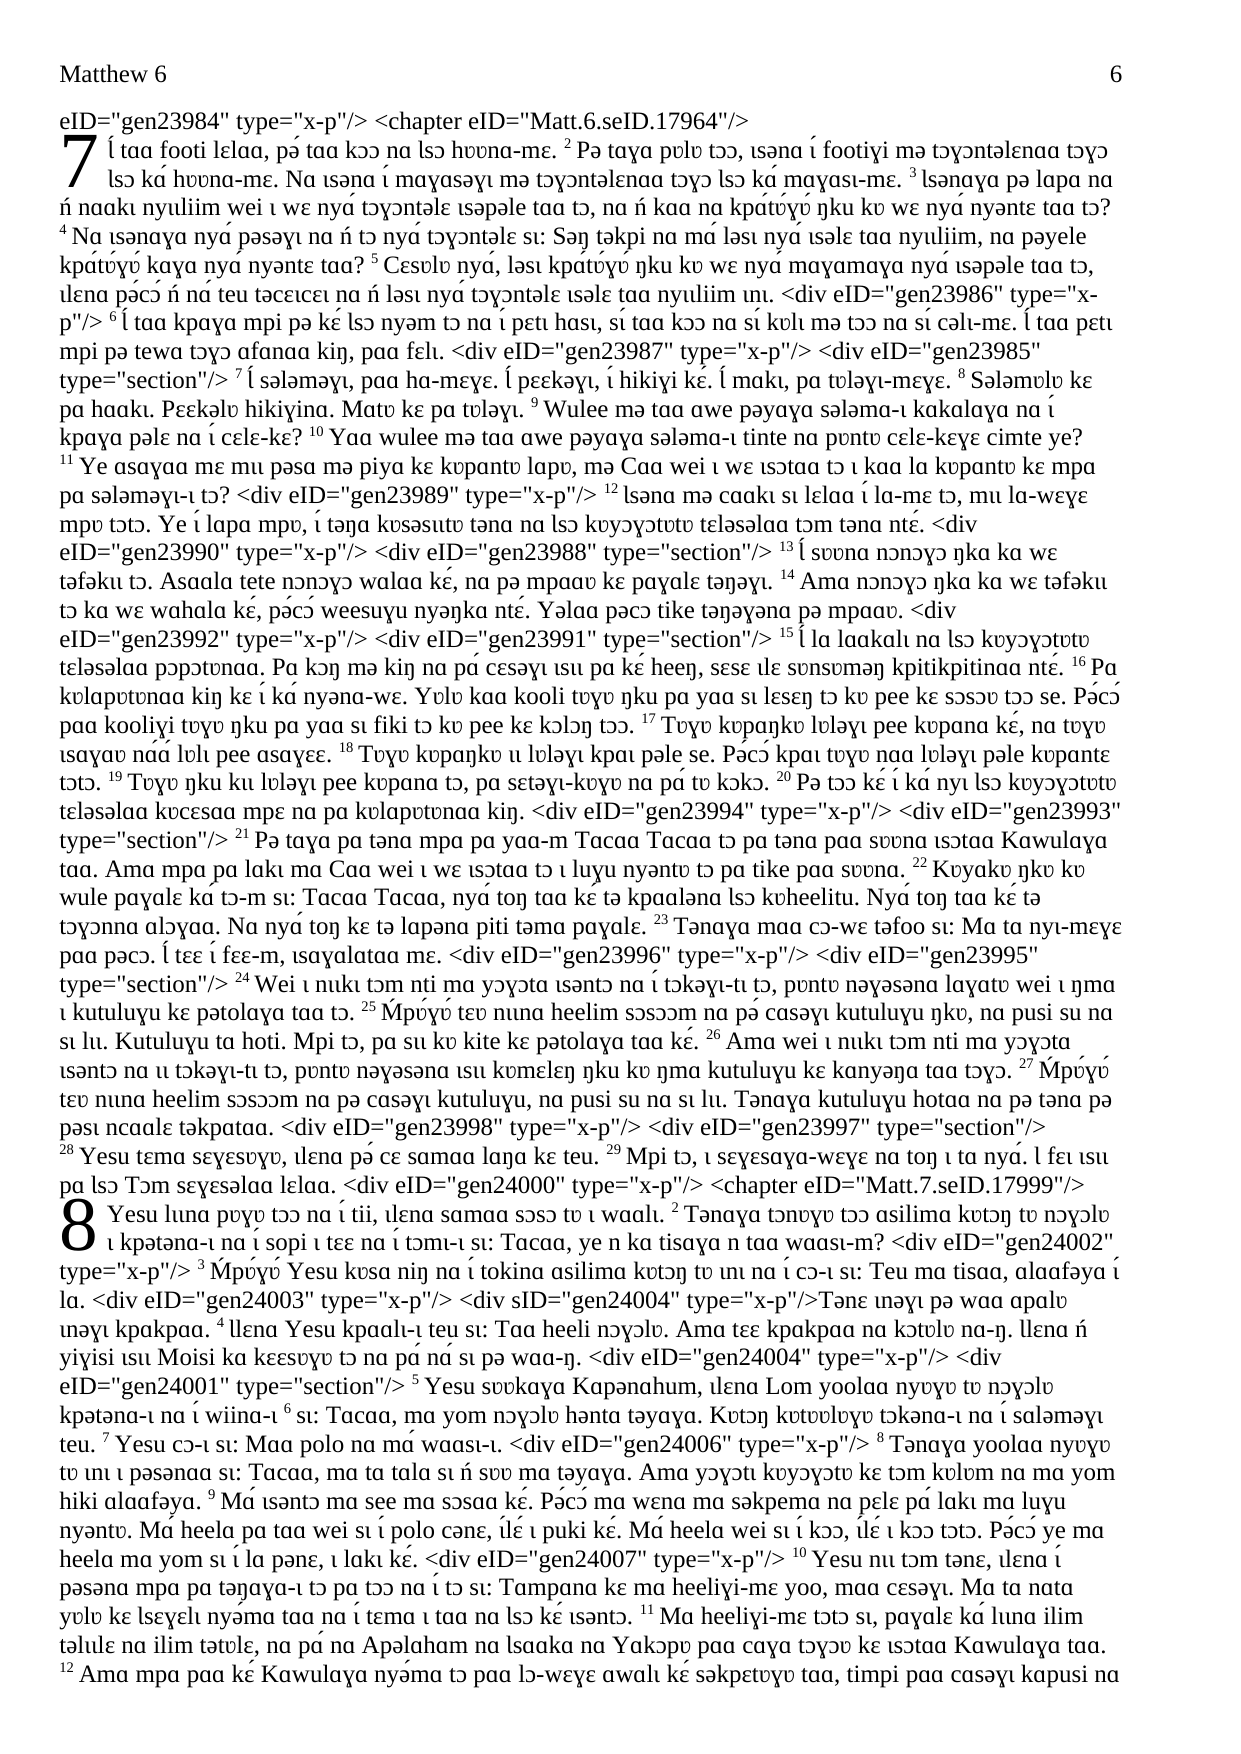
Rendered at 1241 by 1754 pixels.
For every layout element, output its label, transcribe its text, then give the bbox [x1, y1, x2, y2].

text 7Ɩ́ tɑɑ footi lɛlɑɑ, pǝ́ tɑɑ kɔɔ nɑ Ɩsɔ hʋʋnɑ-mɛ. 2 Pǝ tɑɣɑ pʋlʋ tɔɔ, ɩsǝnɑ ɩ́ footiɣi mǝ tɔɣɔntǝlɛnɑɑ tɔɣɔ Ɩsɔ kɑ́ hʋʋnɑ-mɛ. Nɑ ɩsǝnɑ ɩ́ mɑɣɑsǝɣɩ mǝ tɔɣɔntǝlɛnɑɑ tɔɣɔ Ɩsɔ kɑ́ mɑɣɑsɩ-mɛ. 3 Ɩsǝnɑɣɑ pǝ lɑpɑ nɑ ń nɑɑkɩ nyɩɩliim wei ɩ wɛ nyɑ́ tɔɣɔntǝlɛ ɩsǝpǝle tɑɑ tɔ, nɑ ń kɑɑ nɑ kpɑ́tʋ́ɣʋ́ ŋku kʋ wɛ nyɑ́ nyǝntɛ tɑɑ tɔ? 4 Nɑ ɩsǝnɑɣɑ nyɑ́ pǝsǝɣɩ nɑ ń tɔ nyɑ́ tɔɣɔntǝlɛ sɩ: Sǝŋ tǝkpi nɑ mɑ́ lǝsɩ nyɑ́ ɩsǝlɛ tɑɑ nyɩɩliim, nɑ pǝyele kpɑ́tʋ́ɣʋ́ kɑɣɑ nyɑ́ nyǝntɛ tɑɑ? 5 Cɛsʋlʋ nyɑ́, lǝsɩ kpɑ́tʋ́ɣʋ́ ŋku kʋ wɛ nyɑ́ mɑɣɑmɑɣɑ nyɑ́ ɩsǝpǝle tɑɑ tɔ, ɩlɛnɑ pǝ́cɔ́ ń nɑ́ teu tǝcɛɩcɛɩ nɑ ń lǝsɩ nyɑ́ tɔɣɔntǝlɛ ɩsǝlɛ tɑɑ nyɩɩliim ɩnɩ. <div eID="gen23986" type="x-p"/> 6 Ɩ́ tɑɑ kpɑɣɑ mpi pǝ kɛ́ Ɩsɔ nyǝm tɔ nɑ ɩ́ pɛtɩ hɑsɩ, sɩ́ tɑɑ kɔɔ nɑ sɩ́ kʋlɩ mǝ tɔɔ nɑ sɩ́ cǝlɩ-mɛ. Ɩ́ tɑɑ pɛtɩ mpi pǝ tewɑ tɔɣɔ ɑfɑnɑɑ kiŋ, pɑɑ fɛlɩ. <div eID="gen23987" type="x-p"/> <div eID="gen23985" type="section"/> 7 Ɩ́ sǝlǝmǝɣɩ, pɑɑ hɑ-mɛɣɛ. Ɩ́ pɛɛkǝɣɩ, ɩ́ hikiɣi kɛ́. Ɩ́ mɑkɩ, pɑ tʋlǝɣɩ-mɛɣɛ. 8 Sǝlǝmʋlʋ kɛ pɑ hɑɑkɩ. Pɛɛkǝlʋ hikiɣinɑ. Mɑtʋ kɛ pɑ tʋlǝɣɩ. 9 Wulee mǝ tɑɑ ɑwe pǝyɑɣɑ sǝlǝmɑ-ɩ kɑkɑlɑɣɑ nɑ ɩ́ kpɑɣɑ pǝlɛ nɑ ɩ́ cɛlɛ-kɛ? 10 Yɑɑ wulee mǝ tɑɑ ɑwe pǝyɑɣɑ sǝlǝmɑ-ɩ tinte nɑ pʋntʋ cɛlɛ-kɛɣɛ cimte ye? 11 Ye ɑsɑɣɑɑ mɛ mɩɩ pǝsɑ mǝ piyɑ kɛ kʋpɑntʋ lɑpʋ, mǝ Cɑɑ wei ɩ wɛ ɩsɔtɑɑ tɔ ɩ kɑɑ lɑ kʋpɑntʋ kɛ mpɑ pɑ sǝlǝmǝɣɩ-ɩ tɔ? <div eID="gen23989" type="x-p"/> 12 Ɩsǝnɑ mǝ cɑɑkɩ sɩ lɛlɑɑ ɩ́ lɑ-mɛ tɔ, mɩɩ lɑ-wɛɣɛ mpʋ tɔtɔ. Ye ɩ́ lɑpɑ mpʋ, ɩ́ tǝŋɑ kʋsǝsɩɩtʋ tǝnɑ nɑ Ɩsɔ kʋyɔɣɔtʋtʋ tɛlǝsǝlɑɑ tɔm tǝnɑ ntɛ́. <div eID="gen23990" type="x-p"/> <div eID="gen23988" type="section"/> 13 Ɩ́ sʋʋnɑ nɔnɔɣɔ ŋkɑ kɑ wɛ tǝfǝkɩɩ tɔ. Asɑɑlɑ tete nɔnɔɣɔ wɑlɑɑ kɛ́, nɑ pǝ mpɑɑʋ kɛ pɑɣɑlɛ tǝŋǝɣɩ. 14 Amɑ nɔnɔɣɔ ŋkɑ kɑ wɛ tǝfǝkɩɩ tɔ kɑ wɛ wɑhɑlɑ kɛ́, pǝ́cɔ́ weesuɣu nyǝŋkɑ ntɛ́. Yǝlɑɑ pǝcɔ tike tǝŋǝɣǝnɑ pǝ mpɑɑʋ. <div eID="gen23992" type="x-p"/> <div eID="gen23991" type="section"/> 15 Ɩ́ lɑ lɑɑkɑlɩ nɑ Ɩsɔ kʋyɔɣɔtʋtʋ tɛlǝsǝlɑɑ pɔpɔtʋnɑɑ. Pɑ kɔŋ mǝ kiŋ nɑ pɑ́ cɛsǝɣɩ ɩsɩɩ pɑ kɛ́ heeŋ, sɛsɛ ɩlɛ sʋnsʋmǝŋ kpitikpitinɑɑ ntɛ́. 16 Pɑ kʋlɑpʋtʋnɑɑ kiŋ kɛ ɩ́ kɑ́ nyǝnɑ-wɛ. Yʋlʋ kɑɑ kooli tʋɣʋ ŋku pɑ yɑɑ sɩ lɛsɛŋ tɔ kʋ pee kɛ sɔsɔʋ tɔɔ se. Pǝ́cɔ́ pɑɑ kooliɣi tʋɣʋ ŋku pɑ yɑɑ sɩ fiki tɔ kʋ pee kɛ kɔlɔŋ tɔɔ. 17 Tʋɣʋ kʋpɑŋkʋ lʋlǝɣɩ pee kʋpɑnɑ kɛ́, nɑ tʋɣʋ ɩsɑɣɑʋ nɑ́ɑ́ lʋlɩ pee ɑsɑɣɛɛ. 18 Tʋɣʋ kʋpɑŋkʋ ɩɩ lʋlǝɣɩ kpɑɩ pǝle se. Pǝ́cɔ́ kpɑɩ tʋɣʋ nɑɑ lʋlǝɣɩ pǝle kʋpɑntɛ tɔtɔ. 19 Tʋɣʋ ŋku kɩɩ lʋlǝɣɩ pee kʋpɑnɑ tɔ, pɑ sɛtǝɣɩ-kʋɣʋ nɑ pɑ́ tʋ kɔkɔ. 20 Pǝ tɔɔ kɛ́ ɩ́ kɑ́ nyɩ Ɩsɔ kʋyɔɣɔtʋtʋ tɛlǝsǝlɑɑ kʋcɛsɑɑ mpɛ nɑ pɑ kʋlɑpʋtʋnɑɑ kiŋ. <div eID="gen23994" type="x-p"/> <div eID="gen23993" type="section"/> 21 Pǝ tɑɣɑ pɑ tǝnɑ mpɑ pɑ yɑɑ-m Tɑcɑɑ Tɑcɑɑ tɔ pɑ tǝnɑ pɑɑ sʋʋnɑ ɩsɔtɑɑ Kɑwulɑɣɑ tɑɑ. Amɑ mpɑ pɑ lɑkɩ mɑ Cɑɑ wei ɩ wɛ ɩsɔtɑɑ tɔ ɩ luɣu nyǝntʋ tɔ pɑ tike pɑɑ sʋʋnɑ. 22 Kʋyɑkʋ ŋkʋ kʋ wule pɑɣɑlɛ kɑ́ tɔ-m sɩ: Tɑcɑɑ Tɑcɑɑ, nyɑ́ toŋ tɑɑ kɛ́ tǝ kpɑɑlǝnɑ Ɩsɔ kʋheelitu. Nyɑ́ toŋ tɑɑ kɛ́ tǝ tɔɣɔnnɑ ɑlɔɣɑɑ. Nɑ nyɑ́ toŋ kɛ tǝ lɑpǝnɑ piti tǝmɑ pɑɣɑlɛ. 23 Tǝnɑɣɑ mɑɑ cɔ-wɛ tǝfoo sɩ: Mɑ tɑ nyɩ-mɛɣɛ pɑɑ pǝcɔ. Ɩ́ tɛɛ ɩ́ fɛɛ-m, ɩsɑɣɑlɑtɑɑ mɛ. <div eID="gen23996" type="x-p"/> <div eID="gen23995" type="section"/> 24 Wei ɩ nɩɩkɩ tɔm nti mɑ yɔɣɔtɑ ɩsǝntɔ nɑ ɩ́ tɔkǝɣɩ-tɩ tɔ, pʋntʋ nǝɣǝsǝnɑ lɑɣɑtʋ wei ɩ ŋmɑ ɩ kutuluɣu kɛ pǝtolɑɣɑ tɑɑ tɔ. 25 Ḿpʋ́ɣʋ́ tɛʋ nɩɩnɑ heelim sɔsɔɔm nɑ pǝ́ cɑsǝɣɩ kutuluɣu ŋkʋ, nɑ pusi su nɑ sɩ lɩɩ. Kutuluɣu tɑ hoti. Mpi tɔ, pɑ sɩɩ kʋ kite kɛ pǝtolɑɣɑ tɑɑ kɛ́. 26 Amɑ wei ɩ nɩɩkɩ tɔm nti mɑ yɔɣɔtɑ ɩsǝntɔ nɑ ɩɩ tɔkǝɣɩ-tɩ tɔ, pʋntʋ nǝɣǝsǝnɑ ɩsɩɩ kʋmɛlɛŋ ŋku kʋ ŋmɑ kutuluɣu kɛ kɑnyǝŋɑ tɑɑ tɔɣɔ. 27 Ḿpʋ́ɣʋ́ tɛʋ nɩɩnɑ heelim sɔsɔɔm nɑ pǝ cɑsǝɣɩ kutuluɣu, nɑ pusi su nɑ sɩ lɩɩ. Tǝnɑɣɑ kutuluɣu hotɑɑ nɑ pǝ tǝnɑ pǝ pǝsɩ ncɑɑlɛ tǝkpɑtɑɑ. <div eID="gen23998" type="x-p"/> <div eID="gen23997" type="section"/> 28 Yesu tɛmɑ sɛɣɛsʋɣʋ, ɩlɛnɑ pǝ́ cɛ sɑmɑɑ lɑŋɑ kɛ teu. 29 Mpi tɔ, ɩ sɛɣɛsɑɣɑ-wɛɣɛ nɑ toŋ ɩ tɑ nyɑ́. Ɩ fɛɩ ɩsɩɩ pɑ Ɩsɔ Tɔm sɛɣɛsǝlɑɑ lɛlɑɑ. <div eID="gen24000" type="x-p"/> <chapter eID="Matt.7.seID.17999"/> [59, 135, 1122, 1199]
text 8Yesu lɩɩnɑ pʋɣʋ tɔɔ nɑ ɩ́ tii, ɩlɛnɑ sɑmɑɑ sɔsɔ tʋ ɩ wɑɑlɩ. 2 Tǝnɑɣɑ tɔnʋɣʋ tɔɔ ɑsilimɑ kʋtɔŋ tʋ nɔɣɔlʋ ɩ kpǝtǝnɑ-ɩ nɑ ɩ́ sopi ɩ tɛɛ nɑ ɩ́ tɔmɩ-ɩ sɩ: Tɑcɑɑ, ye n kɑ tisɑɣɑ n tɑɑ wɑɑsɩ-m? <div eID="gen24002" type="x-p"/> 3 Ḿpʋ́ɣʋ́ Yesu kʋsɑ niŋ nɑ ɩ́ tokinɑ ɑsilimɑ kʋtɔŋ tʋ ɩnɩ nɑ ɩ́ cɔ-ɩ sɩ: Teu mɑ tisɑɑ, ɑlɑɑfǝyɑ ɩ́ lɑ. <div eID="gen24003" type="x-p"/> <div sID="gen24004" type="x-p"/>Tǝnɛ ɩnǝɣɩ pǝ wɑɑ ɑpɑlʋ ɩnǝɣɩ kpɑkpɑɑ. 4 Ɩlɛnɑ Yesu kpɑɑlɩ-ɩ teu sɩ: Tɑɑ heeli nɔɣɔlʋ. Amɑ tɛɛ kpɑkpɑɑ nɑ kɔtʋlʋ nɑ-ŋ. Ɩlɛnɑ ń yiɣisi ɩsɩɩ Moisi kɑ kɛɛsʋɣʋ tɔ nɑ pɑ́ nɑ́ sɩ pǝ wɑɑ-ŋ. <div eID="gen24004" type="x-p"/> <div eID="gen24001" type="section"/> 5 Yesu sʋʋkɑɣɑ Kɑpǝnɑhum, ɩlɛnɑ Lom yoolɑɑ nyʋɣʋ tʋ nɔɣɔlʋ kpǝtǝnɑ-ɩ nɑ ɩ́ wiinɑ-ɩ 6 sɩ: Tɑcɑɑ, mɑ yom nɔɣɔlʋ hǝntɑ tǝyɑɣɑ. Kʋtɔŋ kʋtʋʋlʋɣʋ tɔkǝnɑ-ɩ nɑ ɩ́ sɑlǝmǝɣɩ teu. 7 Yesu cɔ-ɩ sɩ: Mɑɑ polo nɑ mɑ́ wɑɑsɩ-ɩ. <div eID="gen24006" type="x-p"/> 8 Tǝnɑɣɑ yoolɑɑ nyʋɣʋ tʋ ɩnɩ ɩ pǝsǝnɑɑ sɩ: Tɑcɑɑ, mɑ tɑ tɑlɑ sɩ ń sʋʋ mɑ tǝyɑɣɑ. Amɑ yɔɣɔtɩ kʋyɔɣɔtʋ kɛ tɔm kʋlʋm nɑ mɑ yom hiki ɑlɑɑfǝyɑ. 9 Mɑ́ ɩsǝntɔ mɑ see mɑ sɔsɑɑ kɛ́. Pǝ́cɔ́ mɑ wɛnɑ mɑ sǝkpemɑ nɑ pɛlɛ pɑ́ lɑkɩ mɑ luɣu nyǝntʋ. Mɑ́ heelɑ pɑ tɑɑ wei sɩ ɩ́ polo cǝnɛ, ɩ́lɛ́ ɩ puki kɛ́. Mɑ́ heelɑ wei sɩ ɩ́ kɔɔ, ɩ́lɛ́ ɩ kɔɔ tɔtɔ. Pǝ́cɔ́ ye mɑ heelɑ mɑ yom sɩ ɩ́ lɑ pǝnɛ, ɩ lɑkɩ kɛ́. <div eID="gen24007" type="x-p"/> 10 Yesu nɩɩ tɔm tǝnɛ, ɩlɛnɑ ɩ́ pǝsǝnɑ mpɑ pɑ tǝŋɑɣɑ-ɩ tɔ pɑ tɔɔ nɑ ɩ́ tɔ sɩ: Tɑmpɑnɑ kɛ mɑ heeliɣi-mɛ yoo, mɑɑ cɛsǝɣɩ. Mɑ tɑ nɑtɑ yʋlʋ kɛ Ɩsɛɣɛlɩ nyǝ́mɑ tɑɑ nɑ ɩ́ tɛmɑ ɩ tɑɑ nɑ Ɩsɔ kɛ́ ɩsǝntɔ. 11 Mɑ heeliɣi-mɛ tɔtɔ sɩ, pɑɣɑlɛ kɑ́ lɩɩnɑ ilim tǝlɩɩlɛ nɑ ilim tǝtʋlɛ, nɑ pɑ́ nɑ Apǝlɑhɑm nɑ Ɩsɑɑkɑ nɑ Yɑkɔpʋ pɑɑ cɑɣɑ tɔɣɔʋ kɛ ɩsɔtɑɑ Kɑwulɑɣɑ tɑɑ. 12 Amɑ mpɑ pɑɑ kɛ́ Kɑwulɑɣɑ nyǝ́mɑ tɔ pɑɑ lɔ-wɛɣɛ ɑwɑlɩ kɛ́ sǝkpɛtʋɣʋ tɑɑ, timpi pɑɑ cɑsǝɣɩ kɑpusi nɑ [59, 1199, 1122, 1687]
